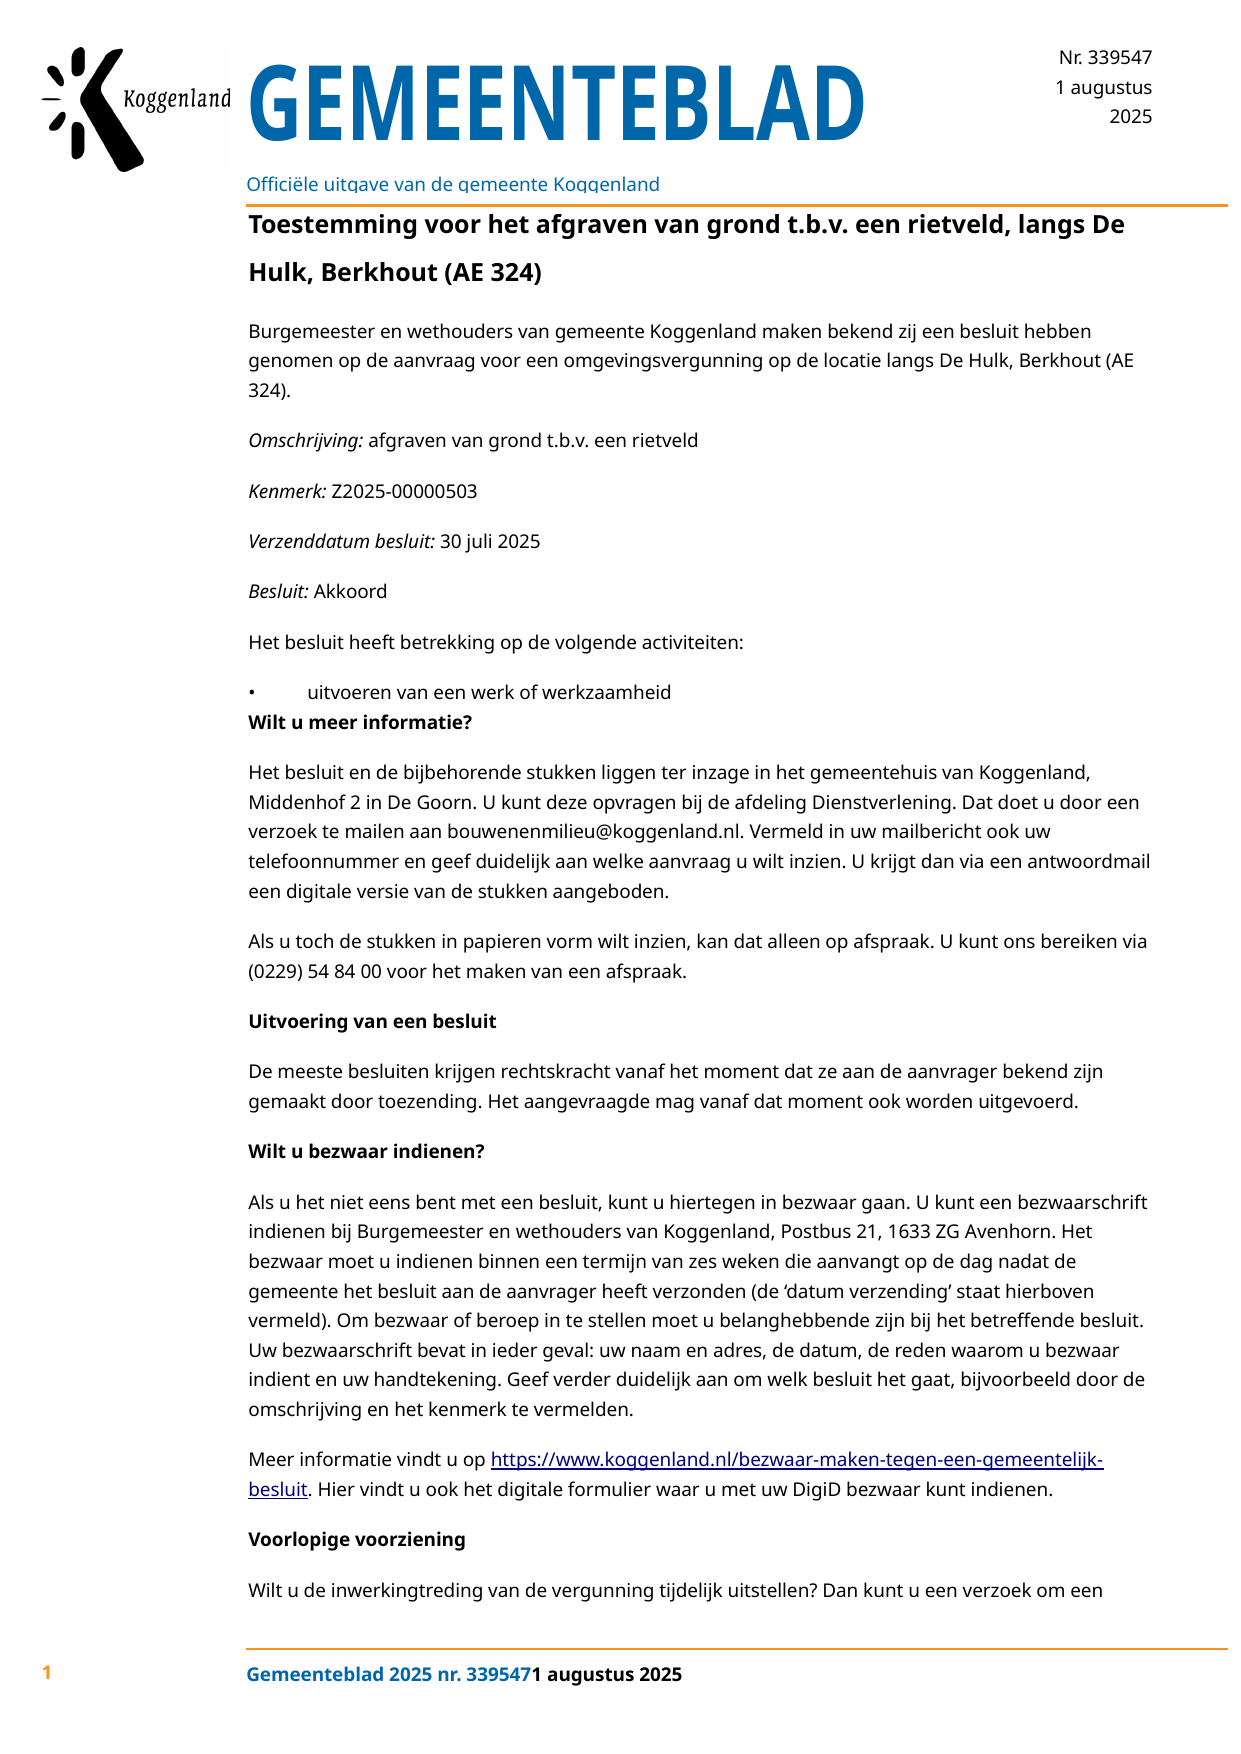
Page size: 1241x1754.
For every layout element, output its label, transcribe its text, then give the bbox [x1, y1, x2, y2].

text Voorlopige voorziening [248, 1527, 1152, 1552]
text Burgemeester en wethouders van gemeente Koggenland maken bekend zij een besluit hebben genomen op de aanvraag voor een omgevingsvergunning op de locatie langs De Hulk, Berkhout (AE 324). [248, 318, 1152, 403]
list uitvoeren van een werk of werkzaamheid [248, 679, 1152, 705]
text Toestemming voor het afgraven van grond t.b.v. een rietveld, langs De Hulk, Berkhout (AE 324) [248, 207, 1152, 288]
text Omschrijving: afgraven van grond t.b.v. een rietveld [248, 427, 1152, 453]
text Besluit: Akkoord [248, 579, 1152, 604]
text Als u toch de stukken in papieren vorm wilt inzien, kan dat alleen op afspraak. U kunt ons bereiken via (0229) 54 84 00 voor het maken van een afspraak. [248, 928, 1152, 984]
text Wilt u de inwerkingtreding van de vergunning tijdelijk uitstellen? Dan kunt u een verzoek om een [248, 1577, 1152, 1603]
text Het besluit en de bijbehorende stukken liggen ter inzage in het gemeentehuis van Koggenland, Middenhof 2 in De Goorn. U kunt deze opvragen bij de afdeling Dienstverlening. Dat doet u door een verzoek te mailen aan bouwenenmilieu@koggenland.nl. Vermeld in uw mailbericht ook uw telefoonnummer en geef duidelijk aan welke aanvraag u wilt inzien. U krijgt dan via een antwoordmail een digitale versie van de stukken aangeboden. [248, 759, 1152, 904]
text De meeste besluiten krijgen rechtskracht vanaf het moment dat ze aan de aanvrager bekend zijn gemaakt door toezending. Het aangevraagde mag vanaf dat moment ook worden uitgevoerd. [248, 1059, 1152, 1114]
text Uitvoering van een besluit [248, 1008, 1152, 1034]
text Verzenddatum besluit: 30 juli 2025 [248, 528, 1152, 554]
text Wilt u meer informatie? [248, 709, 1152, 735]
text Als u het niet eens bent met een besluit, kunt u hiertegen in bezwaar gaan. U kunt een bezwaarschrift indienen bij Burgemeester en wethouders van Koggenland, Postbus 21, 1633 ZG Avenhorn. Het bezwaar moet u indienen binnen een termijn van zes weken die aanvangt op de dag nadat de gemeente het besluit aan de aanvrager heeft verzonden (de ‘datum verzending’ staat hierboven vermeld). Om bezwaar of beroep in te stellen moet u belanghebbende zijn bij het betreffende besluit. Uw bezwaarschrift bevat in ieder geval: uw naam en adres, de datum, de reden waarom u bezwaar indient en uw handtekening. Geef verder duidelijk aan om welk besluit het gaat, bijvoorbeeld door de omschrijving en het kenmerk te vermelden. [248, 1189, 1152, 1422]
text Meer informatie vindt u op https://www.koggenland.nl/bezwaar-maken-tegen-een-gemeentelijk-besluit. Hier vindt u ook het digitale formulier waar u met uw DigiD bezwaar kunt indienen. [248, 1447, 1152, 1502]
picture [41, 47, 231, 172]
text Kenmerk: Z2025-00000503 [248, 478, 1152, 504]
text Het besluit heeft betrekking op de volgende activiteiten: [248, 629, 1152, 655]
text Wilt u bezwaar indienen? [248, 1139, 1152, 1164]
